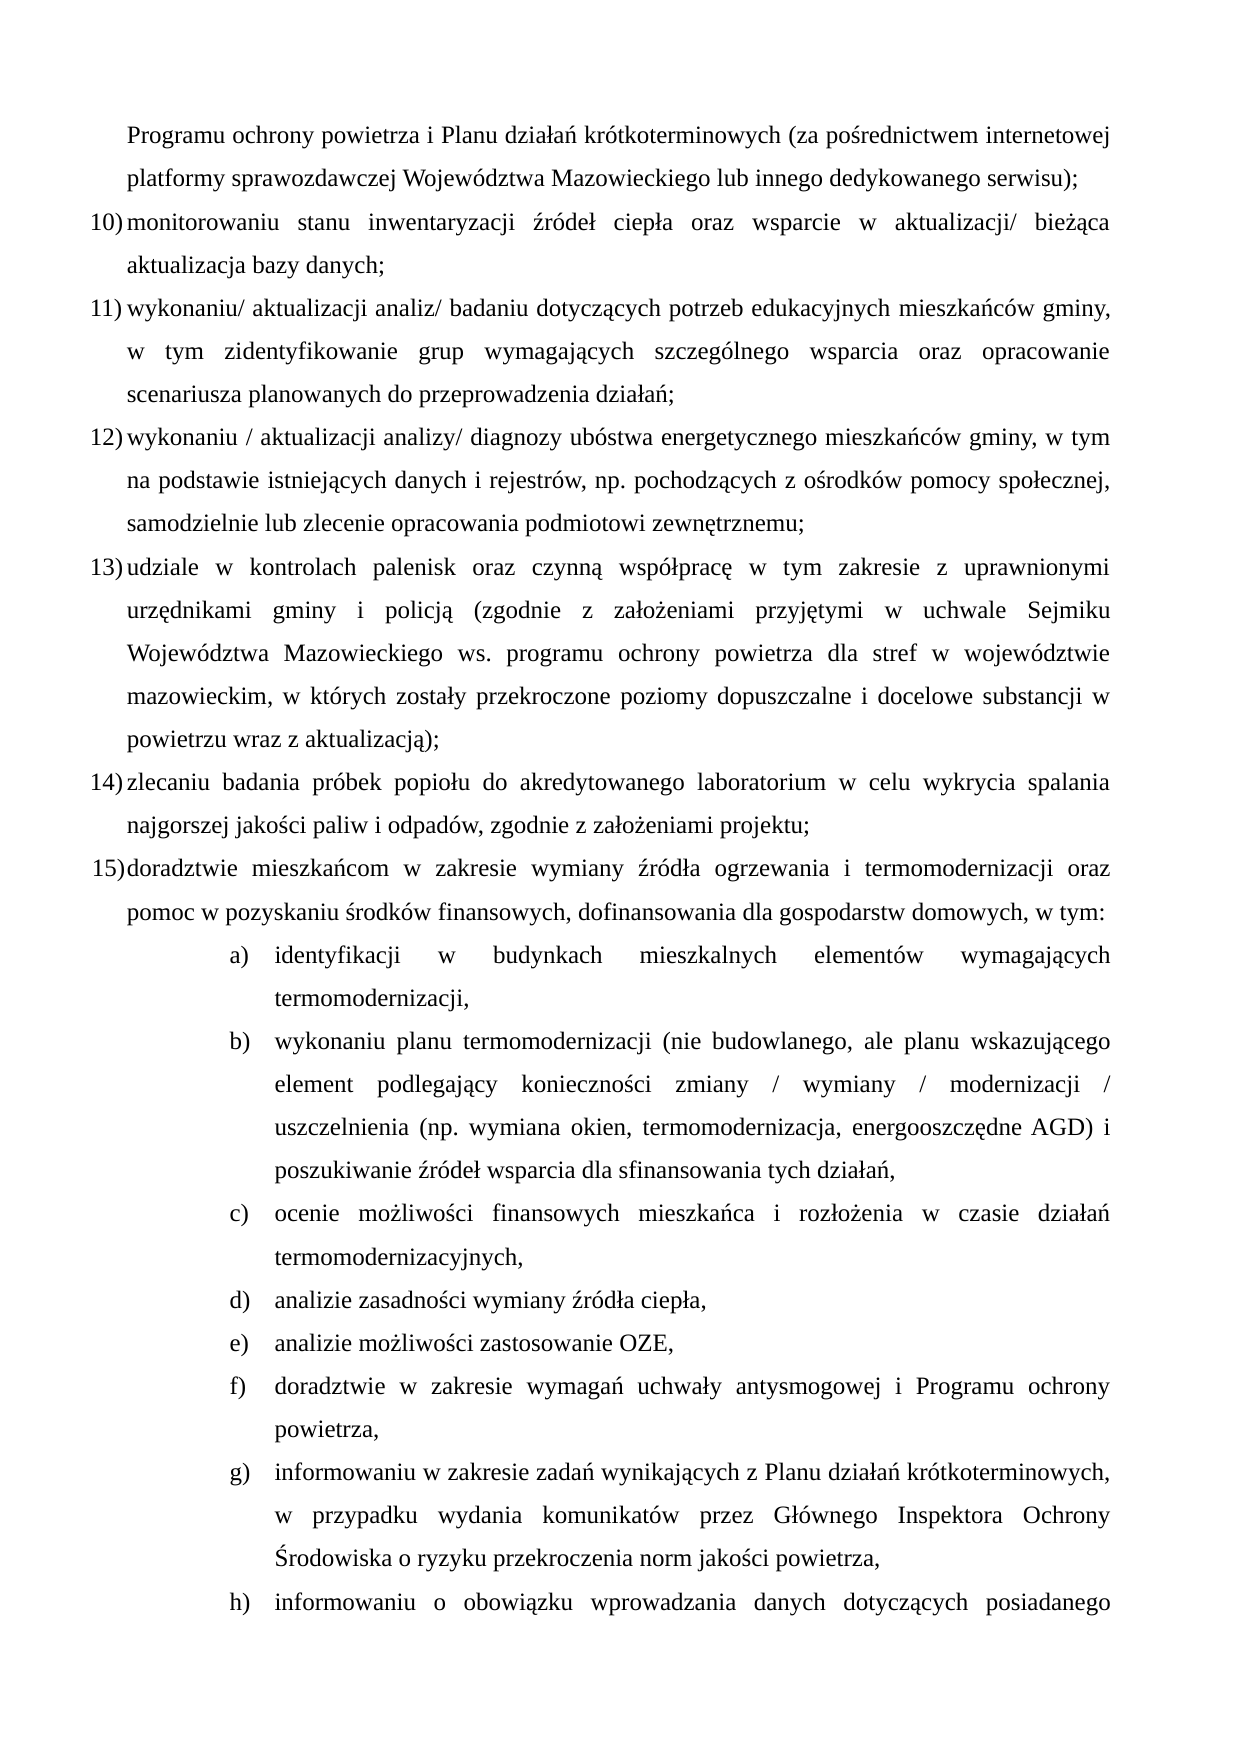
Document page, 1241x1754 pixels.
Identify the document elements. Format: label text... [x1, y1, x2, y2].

list informowaniu o obowiązku wprowadzania danych dotyczących posiadanego [229, 1587, 1111, 1615]
list wykonaniu / aktualizacji analizy/ diagnozy ubóstwa energetycznego mieszkańców gminy, w tym na podstawie istniejących danych i rejestrów, np. pochodzących z ośrodków pomocy społecznej, samodzielnie lub zlecenie opracowania podmiotowi zewnętrznemu; [89, 422, 1111, 537]
list doradztwie mieszkańcom w zakresie wymiany źródła ogrzewania i termomodernizacji oraz pomoc w pozyskaniu środków finansowych, dofinansowania dla gospodarstw domowych, w tym: [92, 853, 1111, 925]
list analizie możliwości zastosowanie OZE, [229, 1328, 1111, 1357]
list monitorowaniu stanu inwentaryzacji źródeł ciepła oraz wsparcie w aktualizacji/ bieżąca aktualizacja bazy danych; [89, 207, 1111, 278]
list zlecaniu badania próbek popiołu do akredytowanego laboratorium w celu wykrycia spalania najgorszej jakości paliw i odpadów, zgodnie z założeniami projektu; [89, 767, 1111, 839]
list doradztwie w zakresie wymagań uchwały antysmogowej i Programu ochrony powietrza, [229, 1371, 1111, 1443]
list Programu ochrony powietrza i Planu działań krótkoterminowych (za pośrednictwem internetowej platformy sprawozdawczej Województwa Mazowieckiego lub innego dedykowanego serwisu); [89, 120, 1111, 192]
list informowaniu w zakresie zadań wynikających z Planu działań krótkoterminowych, w przypadku wydania komunikatów przez Głównego Inspektora Ochrony Środowiska o ryzyku przekroczenia norm jakości powietrza, [229, 1457, 1111, 1572]
list identyfikacji w budynkach mieszkalnych elementów wymagających termomodernizacji, [229, 940, 1111, 1012]
list wykonaniu/ aktualizacji analiz/ badaniu dotyczących potrzeb edukacyjnych mieszkańców gminy, w tym zidentyfikowanie grup wymagających szczególnego wsparcia oraz opracowanie scenariusza planowanych do przeprowadzenia działań; [89, 293, 1111, 408]
list analizie zasadności wymiany źródła ciepła, [229, 1285, 1111, 1313]
list ocenie możliwości finansowych mieszkańca i rozłożenia w czasie działań termomodernizacyjnych, [229, 1198, 1111, 1270]
list udziale w kontrolach palenisk oraz czynną współpracę w tym zakresie z uprawnionymi urzędnikami gminy i policją (zgodnie z założeniami przyjętymi w uchwale Sejmiku Województwa Mazowieckiego ws. programu ochrony powietrza dla stref w województwie mazowieckim, w których zostały przekroczone poziomy dopuszczalne i docelowe substancji w powietrzu wraz z aktualizacją); [89, 552, 1111, 753]
list wykonaniu planu termomodernizacji (nie budowlanego, ale planu wskazującego element podlegający konieczności zmiany / wymiany / modernizacji / uszczelnienia (np. wymiana okien, termomodernizacja, energooszczędne AGD) i poszukiwanie źródeł wsparcia dla sfinansowania tych działań, [229, 1026, 1111, 1184]
